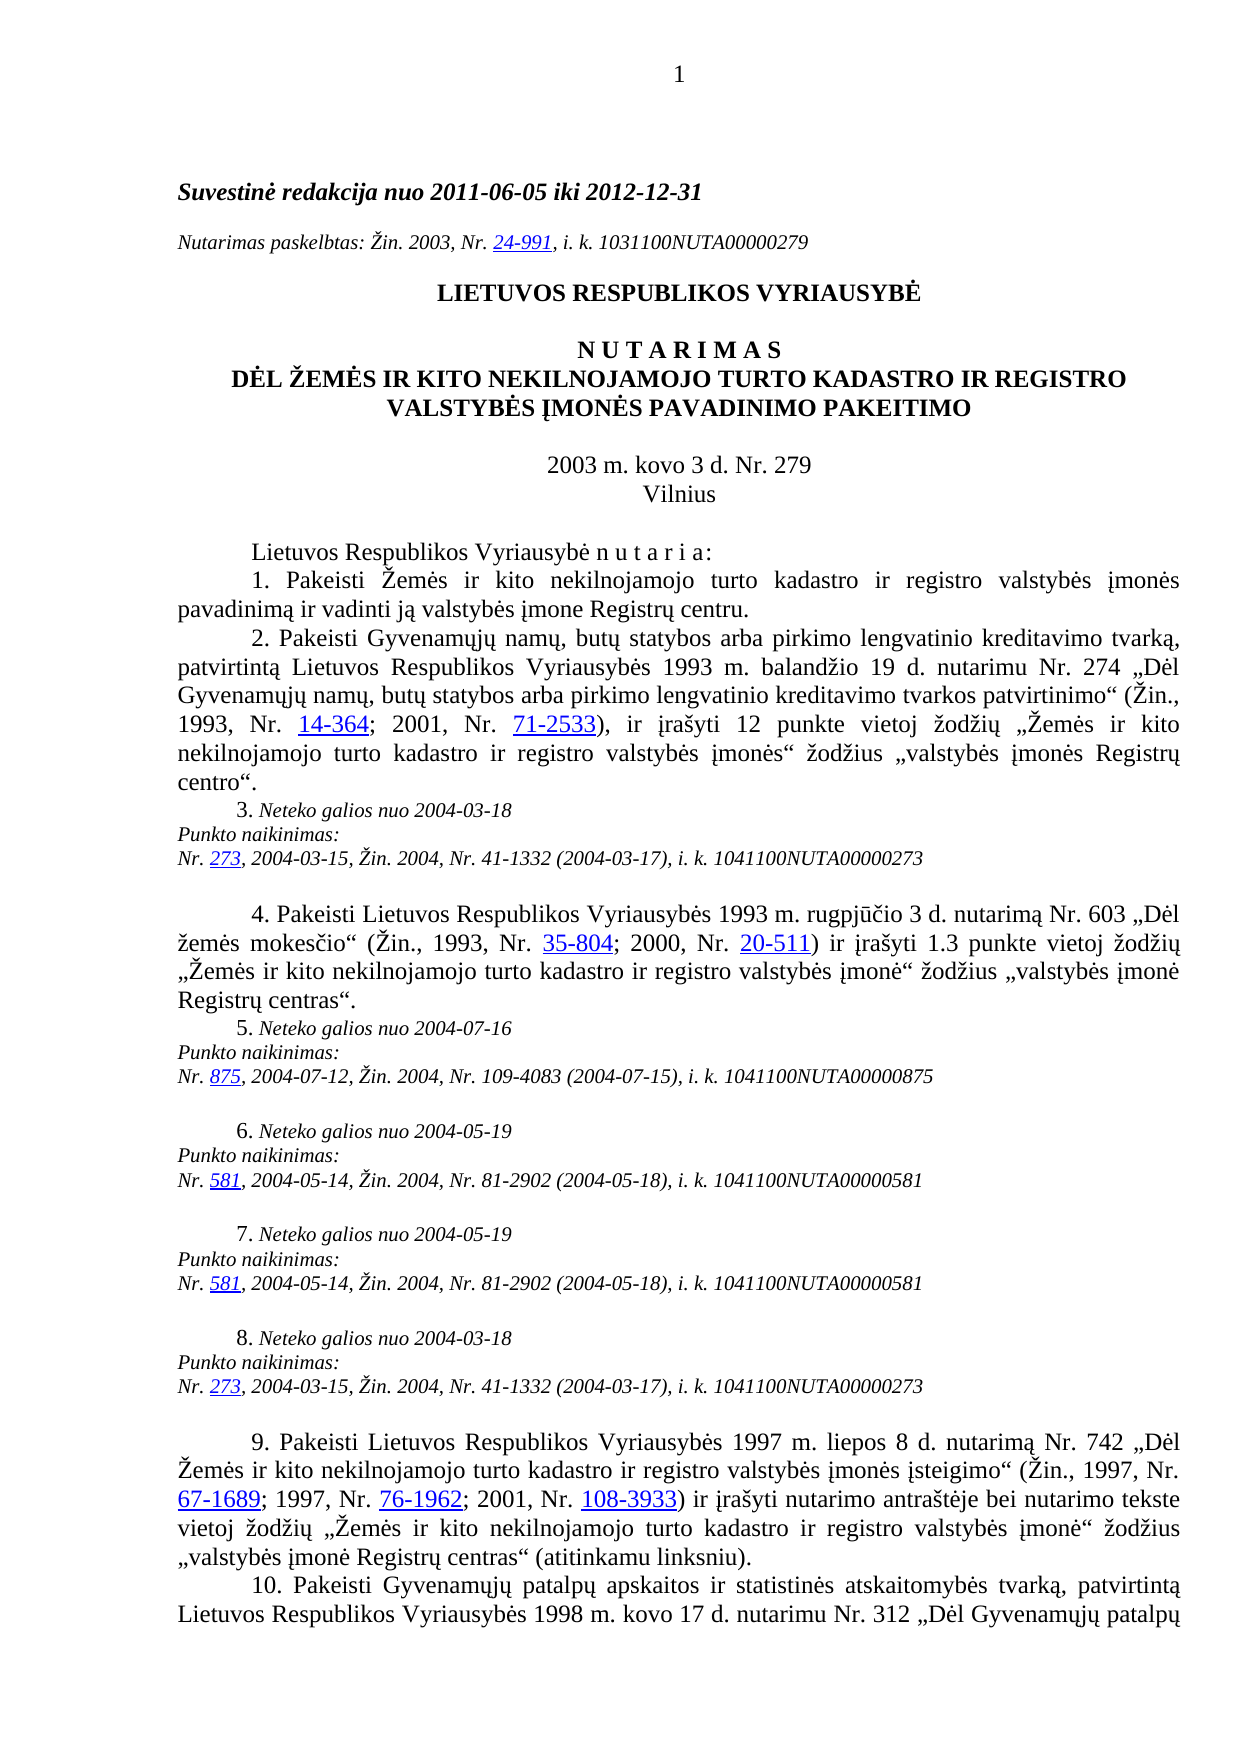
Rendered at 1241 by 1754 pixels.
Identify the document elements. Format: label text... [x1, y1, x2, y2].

text Nr. 875, 2004-07-12, Žin. 2004, Nr. 109-4083 (2004-07-15), i. k. 1041100NUTA00000875 [177, 1064, 1181, 1088]
text Punkto naikinimas: [177, 1040, 1181, 1064]
text Punkto naikinimas: [177, 1143, 1181, 1167]
text Punkto naikinimas: [177, 1350, 1181, 1374]
text Vilnius [177, 479, 1181, 508]
text DĖL ŽEMĖS IR KITO NEKILNOJAMOJO TURTO KADASTRO IR REGISTRO VALSTYBĖS ĮMONĖS PAVADINIMO PAKEITIMO [177, 364, 1181, 422]
text Punkto naikinimas: [177, 822, 1181, 846]
text 1. Pakeisti Žemės ir kito nekilnojamojo turto kadastro ir registro valstybės įmonės pavadinimą ir vadinti ją valstybės įmone Registrų centru. [177, 566, 1181, 623]
text 8. Neteko galios nuo 2004-03-18 [177, 1323, 1181, 1350]
text 5. Neteko galios nuo 2004-07-16 [177, 1014, 1181, 1040]
text LIETUVOS RESPUBLIKOS VYRIAUSYBĖ [177, 278, 1181, 307]
text 4. Pakeisti Lietuvos Respublikos Vyriausybės 1993 m. rugpjūčio 3 d. nutarimą Nr. 603 „Dėl žemės mokesčio“ (Žin., 1993, Nr. 35-804; 2000, Nr. 20-511) ir įrašyti 1.3 punkte vietoj žodžių „Žemės ir kito nekilnojamojo turto kadastro ir registro valstybės įmonė“ žodžius „valstybės įmonė Registrų centras“. [177, 899, 1181, 1014]
text 3. Neteko galios nuo 2004-03-18 [177, 796, 1181, 822]
text Nr. 581, 2004-05-14, Žin. 2004, Nr. 81-2902 (2004-05-18), i. k. 1041100NUTA00000581 [177, 1167, 1181, 1192]
text Lietuvos Respublikos Vyriausybė nutaria: [177, 537, 1181, 566]
text 6. Neteko galios nuo 2004-05-19 [177, 1117, 1181, 1143]
text 2. Pakeisti Gyvenamųjų namų, butų statybos arba pirkimo lengvatinio kreditavimo tvarką, patvirtintą Lietuvos Respublikos Vyriausybės 1993 m. balandžio 19 d. nutarimu Nr. 274 „Dėl Gyvenamųjų namų, butų statybos arba pirkimo lengvatinio kreditavimo tvarkos patvirtinimo“ (Žin., 1993, Nr. 14-364; 2001, Nr. 71-2533), ir įrašyti 12 punkte vietoj žodžių „Žemės ir kito nekilnojamojo turto kadastro ir registro valstybės įmonės“ žodžius „valstybės įmonės Registrų centro“. [177, 623, 1181, 796]
text 7. Neteko galios nuo 2004-05-19 [177, 1220, 1181, 1247]
text Nr. 273, 2004-03-15, Žin. 2004, Nr. 41-1332 (2004-03-17), i. k. 1041100NUTA00000273 [177, 846, 1181, 870]
text Suvestinė redakcija nuo 2011-06-05 iki 2012-12-31 [177, 177, 1181, 206]
text 9. Pakeisti Lietuvos Respublikos Vyriausybės 1997 m. liepos 8 d. nutarimą Nr. 742 „Dėl Žemės ir kito nekilnojamojo turto kadastro ir registro valstybės įmonės įsteigimo“ (Žin., 1997, Nr. 67-1689; 1997, Nr. 76-1962; 2001, Nr. 108-3933) ir įrašyti nutarimo antraštėje bei nutarimo tekste vietoj žodžių „Žemės ir kito nekilnojamojo turto kadastro ir registro valstybės įmonė“ žodžius „valstybės įmonė Registrų centras“ (atitinkamu linksniu). [177, 1427, 1181, 1571]
text Nr. 581, 2004-05-14, Žin. 2004, Nr. 81-2902 (2004-05-18), i. k. 1041100NUTA00000581 [177, 1271, 1181, 1295]
text Nr. 273, 2004-03-15, Žin. 2004, Nr. 41-1332 (2004-03-17), i. k. 1041100NUTA00000273 [177, 1374, 1181, 1398]
text 2003 m. kovo 3 d. Nr. 279 [177, 451, 1181, 479]
text N U T A R I M A S [177, 336, 1181, 364]
text Nutarimas paskelbtas: Žin. 2003, Nr. 24-991, i. k. 1031100NUTA00000279 [177, 230, 1181, 254]
text 10. Pakeisti Gyvenamųjų patalpų apskaitos ir statistinės atskaitomybės tvarką, patvirtintą Lietuvos Respublikos Vyriausybės 1998 m. kovo 17 d. nutarimu Nr. 312 „Dėl Gyvenamųjų patalpų [177, 1571, 1181, 1628]
text Punkto naikinimas: [177, 1247, 1181, 1271]
